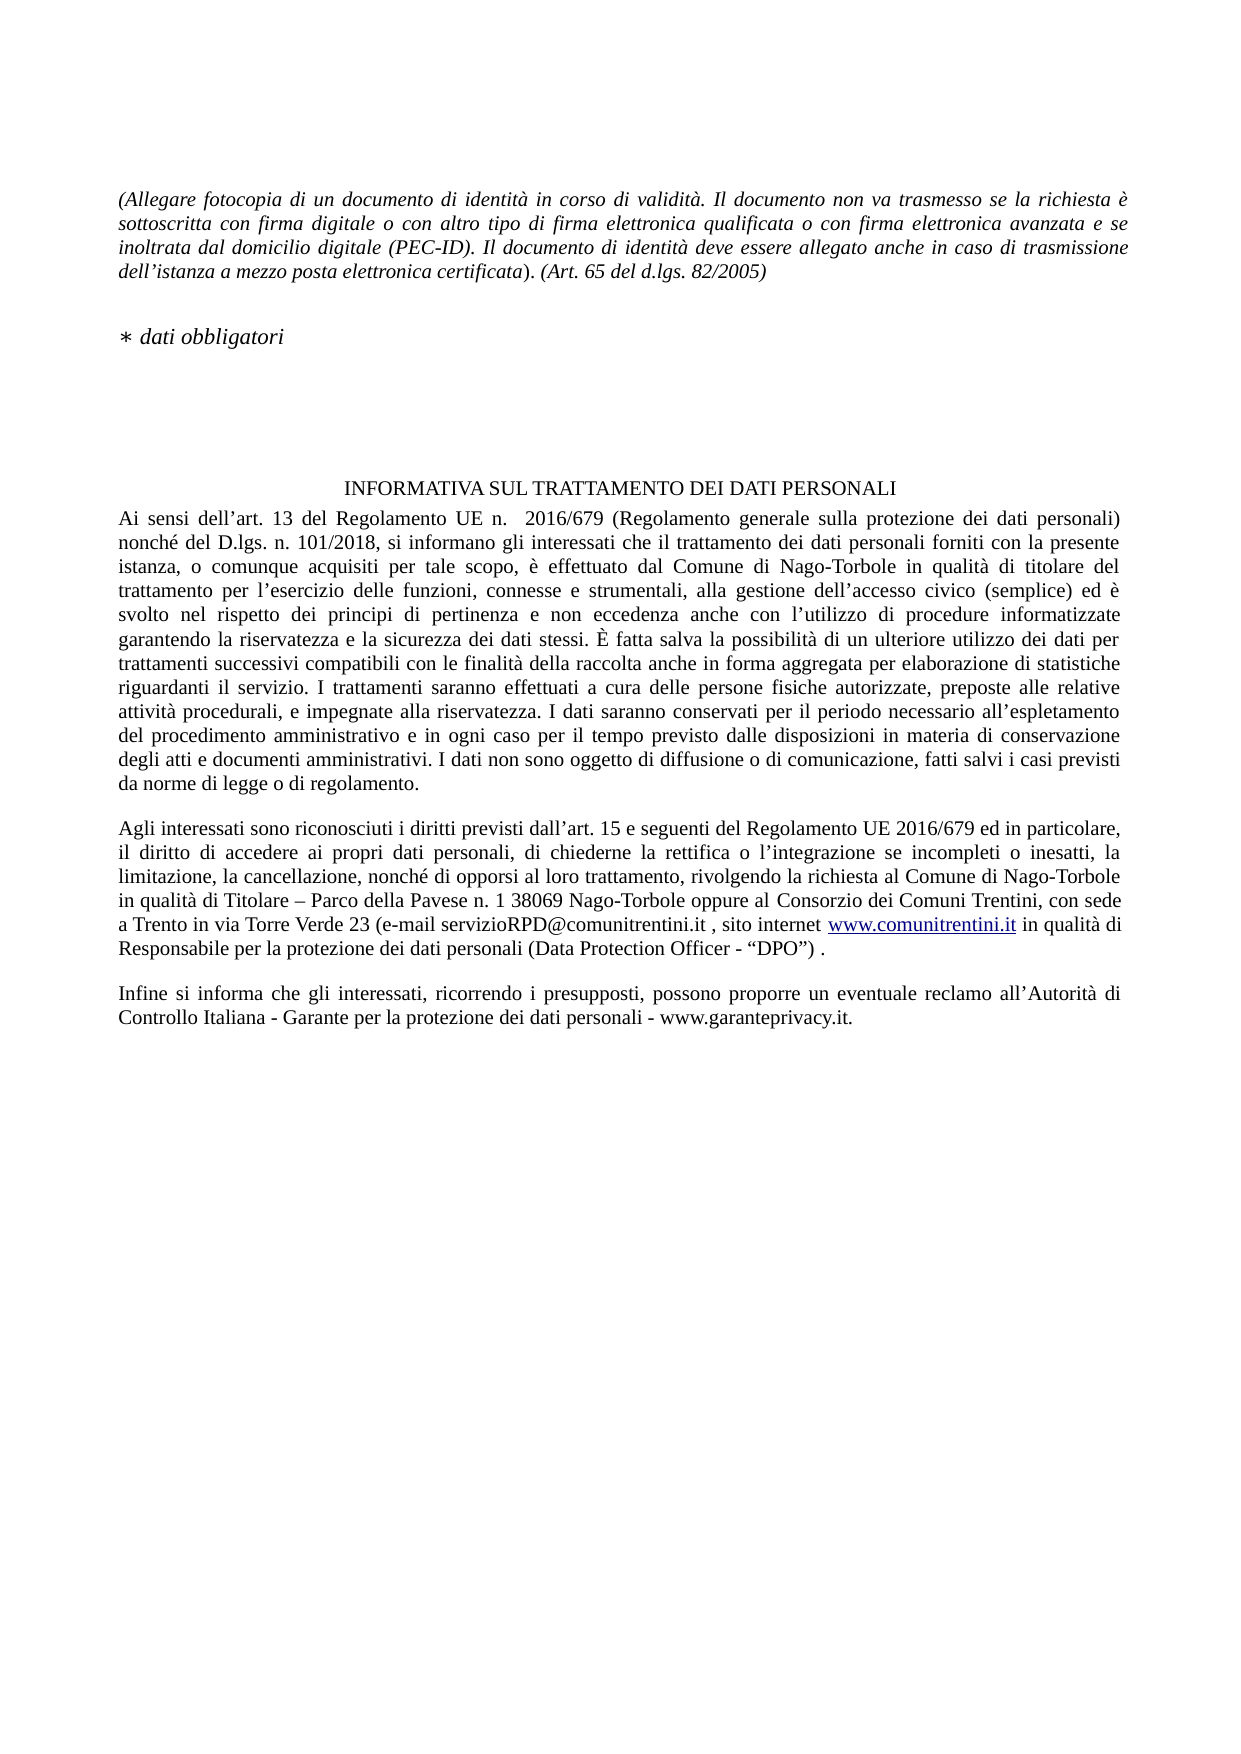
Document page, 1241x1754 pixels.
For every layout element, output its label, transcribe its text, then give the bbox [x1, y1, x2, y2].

text Ai sensi dell’art. 13 del Regolamento UE n. 2016/679 (Regolamento generale sulla protezione dei dati personali) nonché del D.lgs. n. 101/2018, si informano gli interessati che il trattamento dei dati personali forniti con la presente istanza, o comunque acquisiti per tale scopo, è effettuato dal Comune di Nago-Torbole in qualità di titolare del trattamento per l’esercizio delle funzioni, connesse e strumentali, alla gestione dell’accesso civico (semplice) ed è svolto nel rispetto dei principi di pertinenza e non eccedenza anche con l’utilizzo di procedure informatizzate garantendo la riservatezza e la sicurezza dei dati stessi. È fatta salva la possibilità di un ulteriore utilizzo dei dati per trattamenti successivi compatibili con le finalità della raccolta anche in forma aggregata per elaborazione di statistiche riguardanti il servizio. I trattamenti saranno effettuati a cura delle persone fisiche autorizzate, preposte alle relative attività procedurali, e impegnate alla riservatezza. I dati saranno conservati per il periodo necessario all’espletamento del procedimento amministrativo e in ogni caso per il tempo previsto dalle disposizioni in materia di conservazione degli atti e documenti amministrativi. I dati non sono oggetto di diffusione o di comunicazione, fatti salvi i casi previsti da norme di legge o di regolamento. [118, 506, 1122, 795]
text INFORMATIVA SUL TRATTAMENTO DEI DATI PERSONALI [118, 476, 1122, 500]
text Infine si informa che gli interessati, ricorrendo i presupposti, possono proporre un eventuale reclamo all’Autorità di Controllo Italiana - Garante per la protezione dei dati personali - www.garanteprivacy.it. [118, 981, 1122, 1029]
text ∗ dati obbligatori [118, 323, 1122, 349]
text (Allegare fotocopia di un documento di identità in corso di validità. Il documento non va trasmesso se la richiesta è sottoscritta con firma digitale o con altro tipo di firma elettronica qualificata o con firma elettronica avanzata e se inoltrata dal domicilio digitale (PEC-ID). Il documento di identità deve essere allegato anche in caso di trasmissione dell’istanza a mezzo posta elettronica certificata). (Art. 65 del d.lgs. 82/2005) [118, 187, 1132, 283]
text Agli interessati sono riconosciuti i diritti previsti dall’art. 15 e seguenti del Regolamento UE 2016/679 ed in particolare, il diritto di accedere ai propri dati personali, di chiederne la rettifica o l’integrazione se incompleti o inesatti, la limitazione, la cancellazione, nonché di opporsi al loro trattamento, rivolgendo la richiesta al Comune di Nago-Torbole in qualità di Titolare – Parco della Pavese n. 1 38069 Nago-Torbole oppure al Consorzio dei Comuni Trentini, con sede a Trento in via Torre Verde 23 (e-mail servizioRPD@comunitrentini.it , sito internet www.comunitrentini.it in qualità di Responsabile per la protezione dei dati personali (Data Protection Officer - “DPO”) . [118, 816, 1122, 960]
